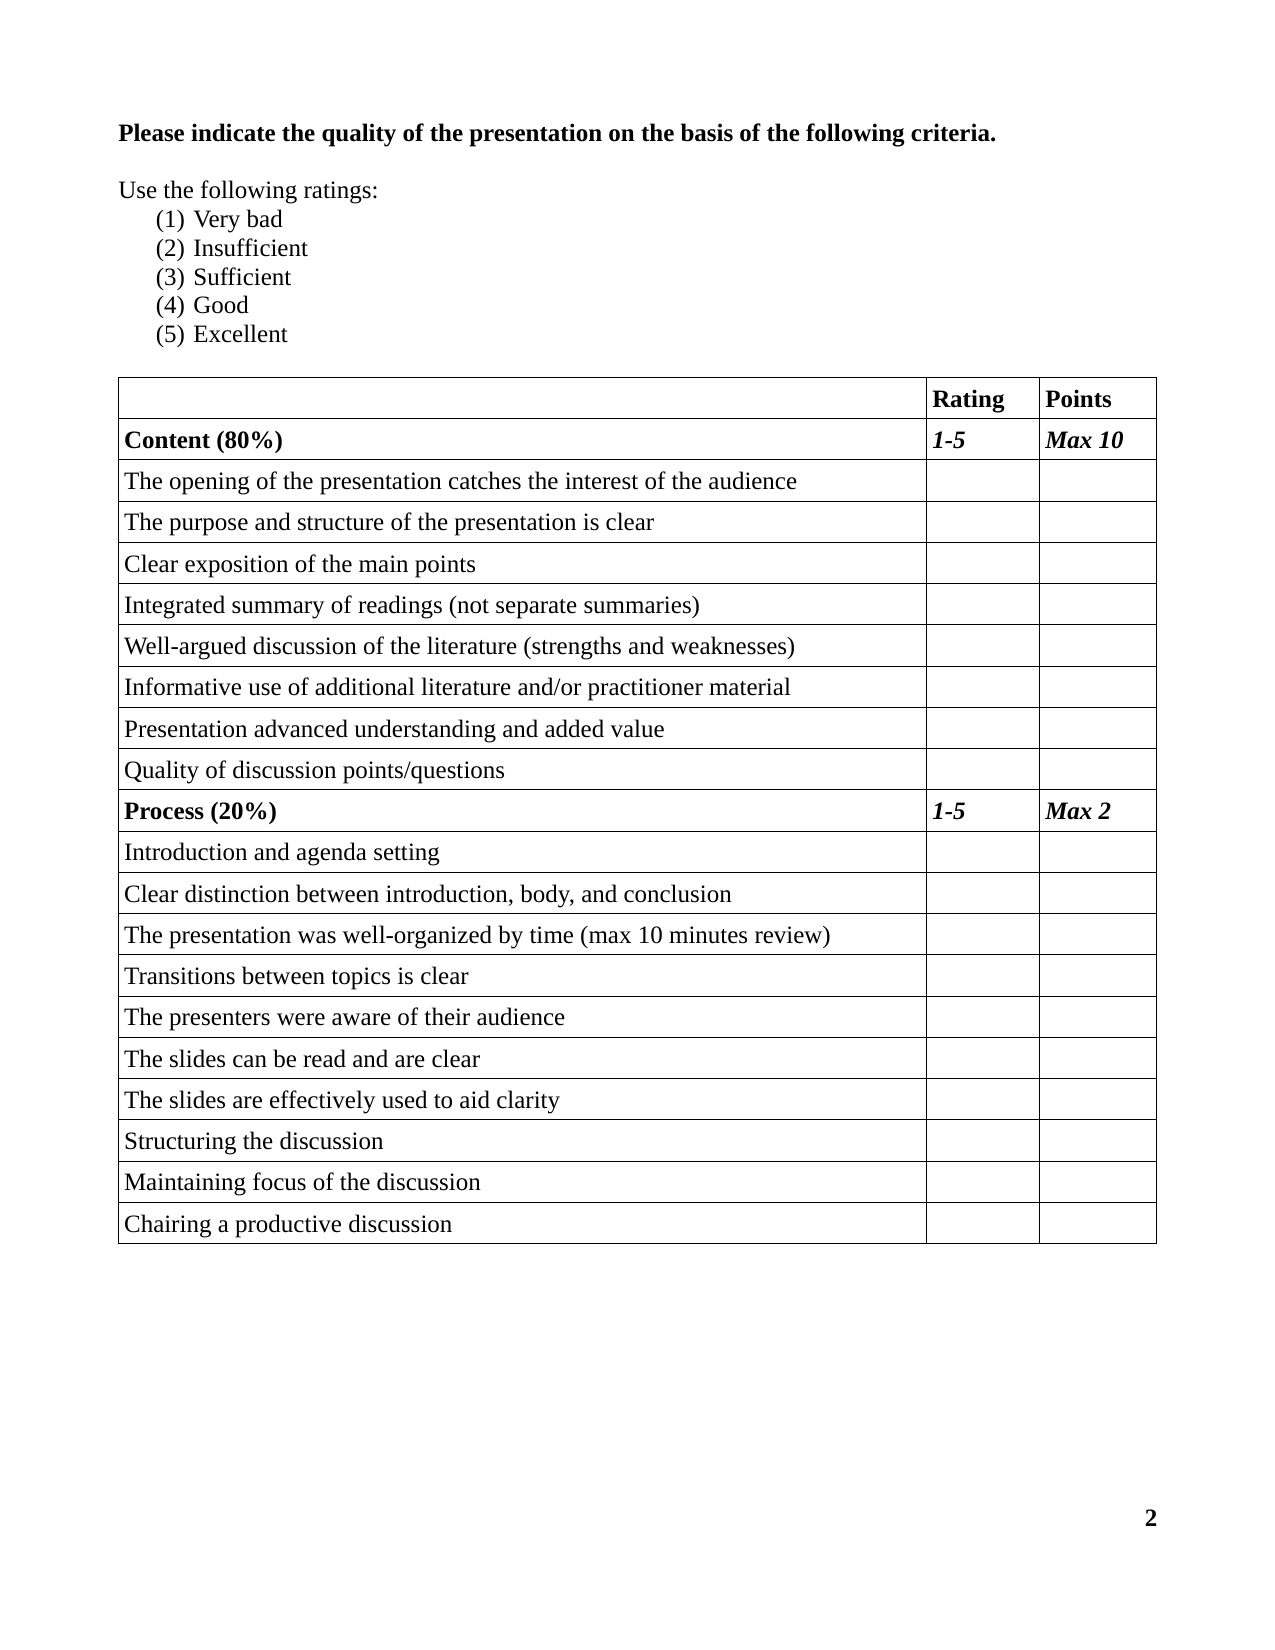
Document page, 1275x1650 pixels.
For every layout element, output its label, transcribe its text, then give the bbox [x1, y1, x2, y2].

list Good [156, 291, 1157, 319]
table_cell [1040, 1203, 1156, 1243]
table_cell Transitions between topics is clear [119, 955, 926, 996]
table_cell [927, 584, 1039, 624]
text Please indicate the quality of the presentation on the basis of the following criteria. [118, 118, 1157, 147]
table_cell 1-5 [927, 419, 1039, 459]
table_cell [927, 543, 1039, 583]
table_cell [1040, 543, 1156, 583]
table_cell Max 10 [1040, 419, 1156, 459]
table_cell Integrated summary of readings (not separate summaries) [119, 584, 926, 624]
table_cell Maintaining focus of the discussion [119, 1162, 926, 1202]
table_header Rating [927, 378, 1039, 418]
table_cell 1-5 [927, 790, 1039, 831]
table_cell [927, 1038, 1039, 1078]
list Excellent [156, 319, 1157, 348]
table_cell The purpose and structure of the presentation is clear [119, 502, 926, 542]
table_cell [1040, 460, 1156, 501]
table_cell Well-argued discussion of the literature (strengths and weaknesses) [119, 625, 926, 666]
table_cell Max 2 [1040, 790, 1156, 831]
table_cell [1040, 708, 1156, 748]
table_cell [1040, 1120, 1156, 1161]
list Insufficient [156, 233, 1157, 262]
table_cell Presentation advanced understanding and added value [119, 708, 926, 748]
table_cell [1040, 914, 1156, 954]
table_cell [927, 625, 1039, 666]
list Sufficient [156, 262, 1157, 291]
table_cell [927, 708, 1039, 748]
table_cell [927, 749, 1039, 789]
table_cell The presenters were aware of their audience [119, 997, 926, 1037]
table_cell Quality of discussion points/questions [119, 749, 926, 789]
table_cell Informative use of additional literature and/or practitioner material [119, 667, 926, 707]
table_cell [927, 955, 1039, 996]
table_cell [1040, 625, 1156, 666]
table_cell Clear distinction between introduction, body, and conclusion [119, 873, 926, 913]
table_cell [1040, 997, 1156, 1037]
table_cell The opening of the presentation catches the interest of the audience [119, 460, 926, 501]
table_cell Introduction and agenda setting [119, 832, 926, 872]
table_cell [927, 832, 1039, 872]
table_cell [1040, 873, 1156, 913]
table_cell [1040, 1162, 1156, 1202]
table_cell Structuring the discussion [119, 1120, 926, 1161]
table_cell Chairing a productive discussion [119, 1203, 926, 1243]
table_cell Content (80%) [119, 419, 926, 459]
table_cell [1040, 749, 1156, 789]
table_cell [927, 997, 1039, 1037]
table_header Points [1040, 378, 1156, 418]
text Use the following ratings: [118, 176, 1157, 204]
table_cell [1040, 584, 1156, 624]
table_cell [927, 460, 1039, 501]
table_cell The presentation was well-organized by time (max 10 minutes review) [119, 914, 926, 954]
table_cell [927, 1079, 1039, 1119]
table_cell [927, 873, 1039, 913]
table_cell The slides can be read and are clear [119, 1038, 926, 1078]
table_cell [1040, 667, 1156, 707]
table_cell [927, 502, 1039, 542]
table_cell [1040, 502, 1156, 542]
table_cell [927, 667, 1039, 707]
table_cell Process (20%) [119, 790, 926, 831]
table_header [119, 378, 926, 418]
table_cell [927, 914, 1039, 954]
table_cell [1040, 832, 1156, 872]
table_cell [927, 1203, 1039, 1243]
list Very bad [156, 204, 1157, 233]
table_cell [1040, 1079, 1156, 1119]
table_cell [927, 1120, 1039, 1161]
table_cell The slides are effectively used to aid clarity [119, 1079, 926, 1119]
table_cell [1040, 1038, 1156, 1078]
table_cell [927, 1162, 1039, 1202]
table_cell [1040, 955, 1156, 996]
table_cell Clear exposition of the main points [119, 543, 926, 583]
